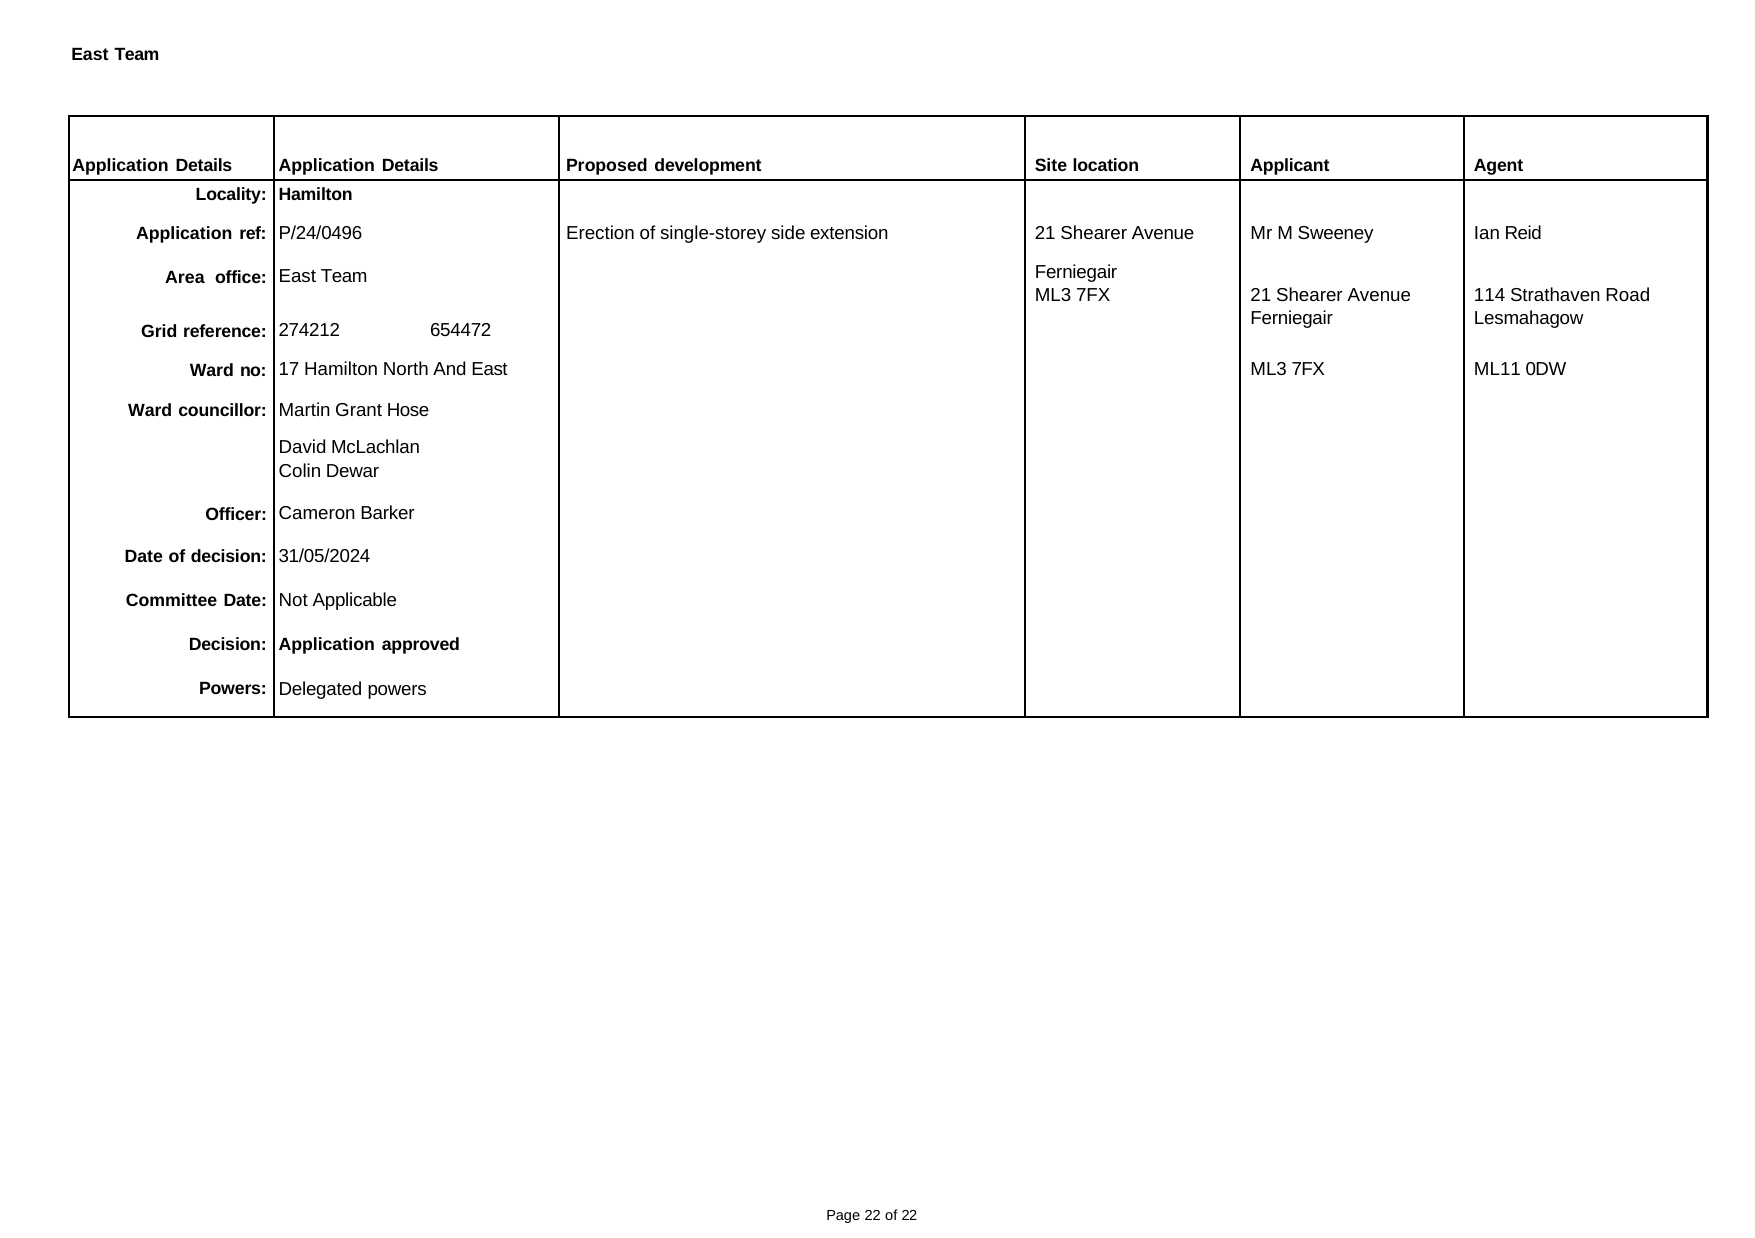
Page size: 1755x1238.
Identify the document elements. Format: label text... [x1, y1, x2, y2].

table_header Site location [1026, 117, 1239, 179]
table_cell [560, 181, 1024, 221]
table_cell [1465, 540, 1706, 583]
table_cell [1241, 671, 1463, 716]
table_cell [560, 260, 1024, 357]
table_cell [1026, 627, 1239, 671]
table_header Proposed development [560, 117, 1024, 179]
table_cell [1465, 437, 1706, 459]
table_cell [70, 437, 273, 459]
table_cell [1026, 671, 1239, 716]
table_cell [560, 627, 1024, 671]
table_cell [1241, 499, 1463, 540]
table_cell [560, 583, 1024, 627]
table_cell [1026, 540, 1239, 583]
table_cell P/24/0496 [275, 221, 558, 260]
table_cell Mr M Sweeney [1241, 221, 1463, 260]
table_cell 21 Shearer Avenue Ferniegair [1241, 260, 1463, 357]
table_cell [1465, 627, 1706, 671]
table_cell Committee Date: [70, 583, 273, 627]
table_cell [1026, 357, 1239, 397]
table_cell [560, 437, 1024, 459]
table_cell [1465, 181, 1706, 221]
table_cell [1026, 499, 1239, 540]
table_cell Cameron Barker [275, 499, 558, 540]
table_cell ML3 7FX [1241, 357, 1463, 397]
table_cell [1465, 671, 1706, 716]
table_cell Colin Dewar [275, 460, 558, 499]
table_cell ML11 0DW [1465, 357, 1706, 397]
table_cell Hamilton [275, 181, 558, 221]
table_cell [1026, 437, 1239, 459]
table_cell David McLachlan [275, 437, 558, 459]
table_cell [1465, 397, 1706, 437]
table_cell Martin Grant Hose [275, 397, 558, 437]
table_cell Powers: [70, 671, 273, 716]
table_cell 17 Hamilton North And East [275, 357, 558, 397]
table_cell Ward councillor: [70, 397, 273, 437]
table_cell [1241, 627, 1463, 671]
table_cell Not Applicable [275, 583, 558, 627]
table_cell [1241, 397, 1463, 437]
table_cell Date of decision: [70, 540, 273, 583]
table_header Applicant [1241, 117, 1463, 179]
table_cell [1241, 460, 1463, 499]
table_cell [1241, 540, 1463, 583]
table_cell [560, 540, 1024, 583]
table_cell 114 Strathaven Road Lesmahagow [1465, 260, 1706, 357]
table_cell [70, 460, 273, 499]
table_cell [1465, 460, 1706, 499]
table_cell Application ref: [70, 221, 273, 260]
table_cell [560, 671, 1024, 716]
table_cell [560, 460, 1024, 499]
table_cell 21 Shearer Avenue [1026, 221, 1239, 260]
table_header Agent [1465, 117, 1706, 179]
table_cell [1026, 397, 1239, 437]
table_cell Locality: [70, 181, 273, 221]
table_cell Application approved [275, 627, 558, 671]
table_cell 31/05/2024 [275, 540, 558, 583]
table_cell [560, 397, 1024, 437]
table_cell Officer: [70, 499, 273, 540]
table_cell Delegated powers [275, 671, 558, 716]
table_cell [1026, 460, 1239, 499]
table_header Application Details [275, 117, 558, 179]
table_cell Ferniegair ML3 7FX [1026, 260, 1239, 357]
table_cell [1241, 583, 1463, 627]
table_cell [560, 499, 1024, 540]
table_cell East Team 274212 654472 [275, 260, 558, 357]
table_cell Erection of single-storey side extension [560, 221, 1024, 260]
table_header Application Details [70, 117, 273, 179]
table_cell Ward no: [70, 357, 273, 397]
table_cell Decision: [70, 627, 273, 671]
table_cell [1241, 181, 1463, 221]
table_cell [1465, 499, 1706, 540]
table_cell [1026, 583, 1239, 627]
table_cell [1241, 437, 1463, 459]
table_cell Ian Reid [1465, 221, 1706, 260]
table_cell [1465, 583, 1706, 627]
table_cell [1026, 181, 1239, 221]
table_cell Area office: Grid reference: [70, 260, 273, 357]
table_cell [560, 357, 1024, 397]
